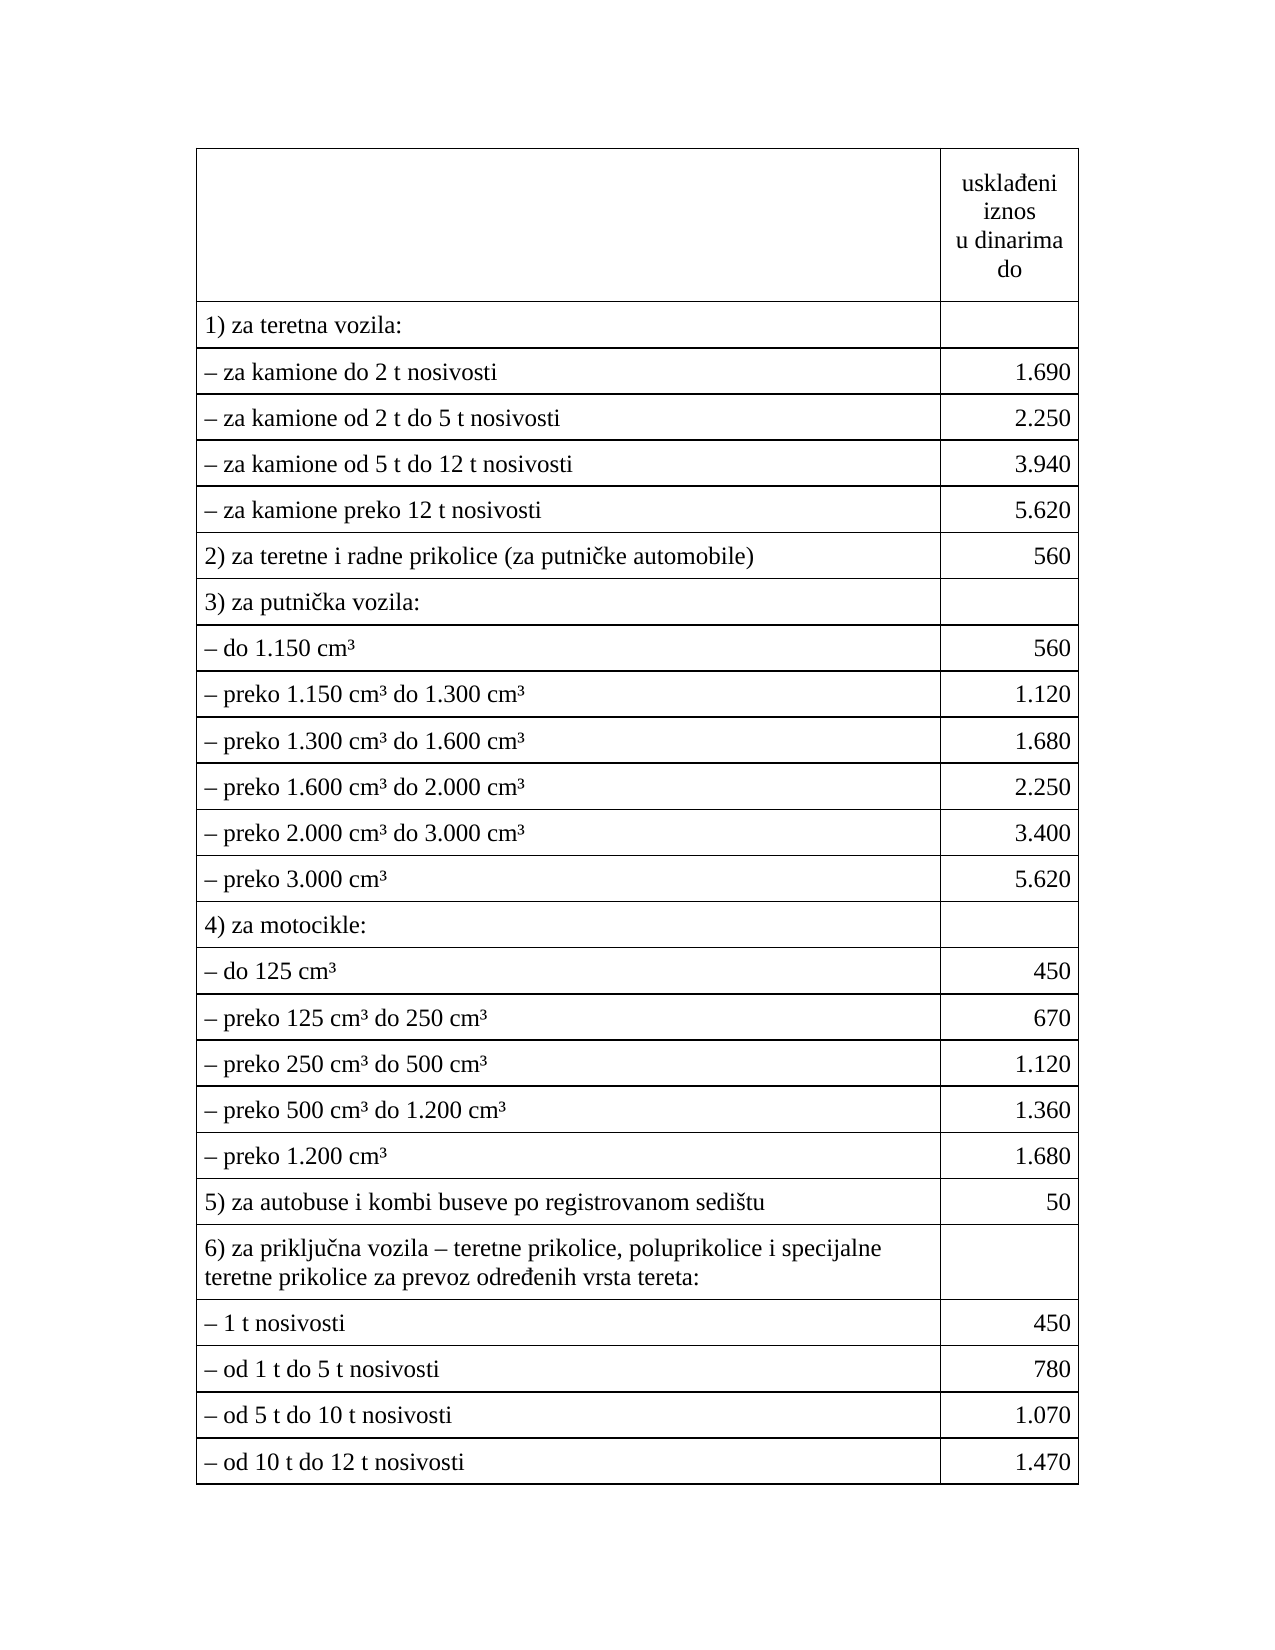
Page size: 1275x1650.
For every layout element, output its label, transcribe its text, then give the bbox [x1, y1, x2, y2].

table_cell – za kamione do 2 t nosivosti [197, 349, 940, 393]
table_cell 3) za putnička vozila: [197, 579, 940, 624]
table_cell 5.620 [941, 856, 1078, 901]
table_header usklađeni iznos u dinarima do [941, 149, 1078, 301]
table_cell – preko 125 cm³ do 250 cm³ [197, 995, 940, 1039]
table_cell – od 1 t do 5 t nosivosti [197, 1346, 940, 1391]
table_cell 50 [941, 1179, 1078, 1224]
table_cell – za kamione od 2 t do 5 t nosivosti [197, 395, 940, 439]
table_cell [941, 579, 1078, 624]
table_cell 2.250 [941, 764, 1078, 808]
table_cell [941, 902, 1078, 947]
table_cell 780 [941, 1346, 1078, 1391]
table_cell 3.400 [941, 810, 1078, 854]
table_cell 6) za priključna vozila – teretne prikolice, poluprikolice i specijalne teretne prikolice za prevoz određenih vrsta tereta: [197, 1225, 940, 1299]
table_cell – preko 3.000 cm³ [197, 856, 940, 901]
table_cell 560 [941, 626, 1078, 670]
table_cell 1.360 [941, 1087, 1078, 1131]
table_cell 450 [941, 1300, 1078, 1345]
table_cell – preko 1.150 cm³ do 1.300 cm³ [197, 672, 940, 716]
table_cell – za kamione preko 12 t nosivosti [197, 487, 940, 532]
table_cell – do 1.150 cm³ [197, 626, 940, 670]
table_cell 1.680 [941, 718, 1078, 762]
table_cell 3.940 [941, 441, 1078, 485]
table_cell [941, 302, 1078, 347]
table_cell 1.120 [941, 1041, 1078, 1085]
table_cell 2) za teretne i radne prikolice (za putničke automobile) [197, 533, 940, 578]
table_cell 1.120 [941, 672, 1078, 716]
table_cell 1) za teretna vozila: [197, 302, 940, 347]
table_cell – 1 t nosivosti [197, 1300, 940, 1345]
table_cell 5) za autobuse i kombi buseve po registrovanom sedištu [197, 1179, 940, 1224]
table_cell – do 125 cm³ [197, 948, 940, 993]
table_cell 560 [941, 533, 1078, 578]
table_cell – preko 1.200 cm³ [197, 1133, 940, 1178]
table_cell 1.470 [941, 1439, 1078, 1483]
table_cell 1.070 [941, 1393, 1078, 1437]
table_header [197, 149, 940, 301]
table_cell 1.680 [941, 1133, 1078, 1178]
table_cell 670 [941, 995, 1078, 1039]
table_cell – od 5 t do 10 t nosivosti [197, 1393, 940, 1437]
table_cell 450 [941, 948, 1078, 993]
table_cell – preko 500 cm³ do 1.200 cm³ [197, 1087, 940, 1131]
table_cell – preko 2.000 cm³ do 3.000 cm³ [197, 810, 940, 854]
table_cell 5.620 [941, 487, 1078, 532]
table_cell 1.690 [941, 349, 1078, 393]
table_cell 2.250 [941, 395, 1078, 439]
table_cell – od 10 t do 12 t nosivosti [197, 1439, 940, 1483]
table_cell – preko 250 cm³ do 500 cm³ [197, 1041, 940, 1085]
table_cell – za kamione od 5 t do 12 t nosivosti [197, 441, 940, 485]
table_cell [941, 1225, 1078, 1299]
table_cell – preko 1.300 cm³ do 1.600 cm³ [197, 718, 940, 762]
table_cell 4) za motocikle: [197, 902, 940, 947]
table_cell – preko 1.600 cm³ do 2.000 cm³ [197, 764, 940, 808]
